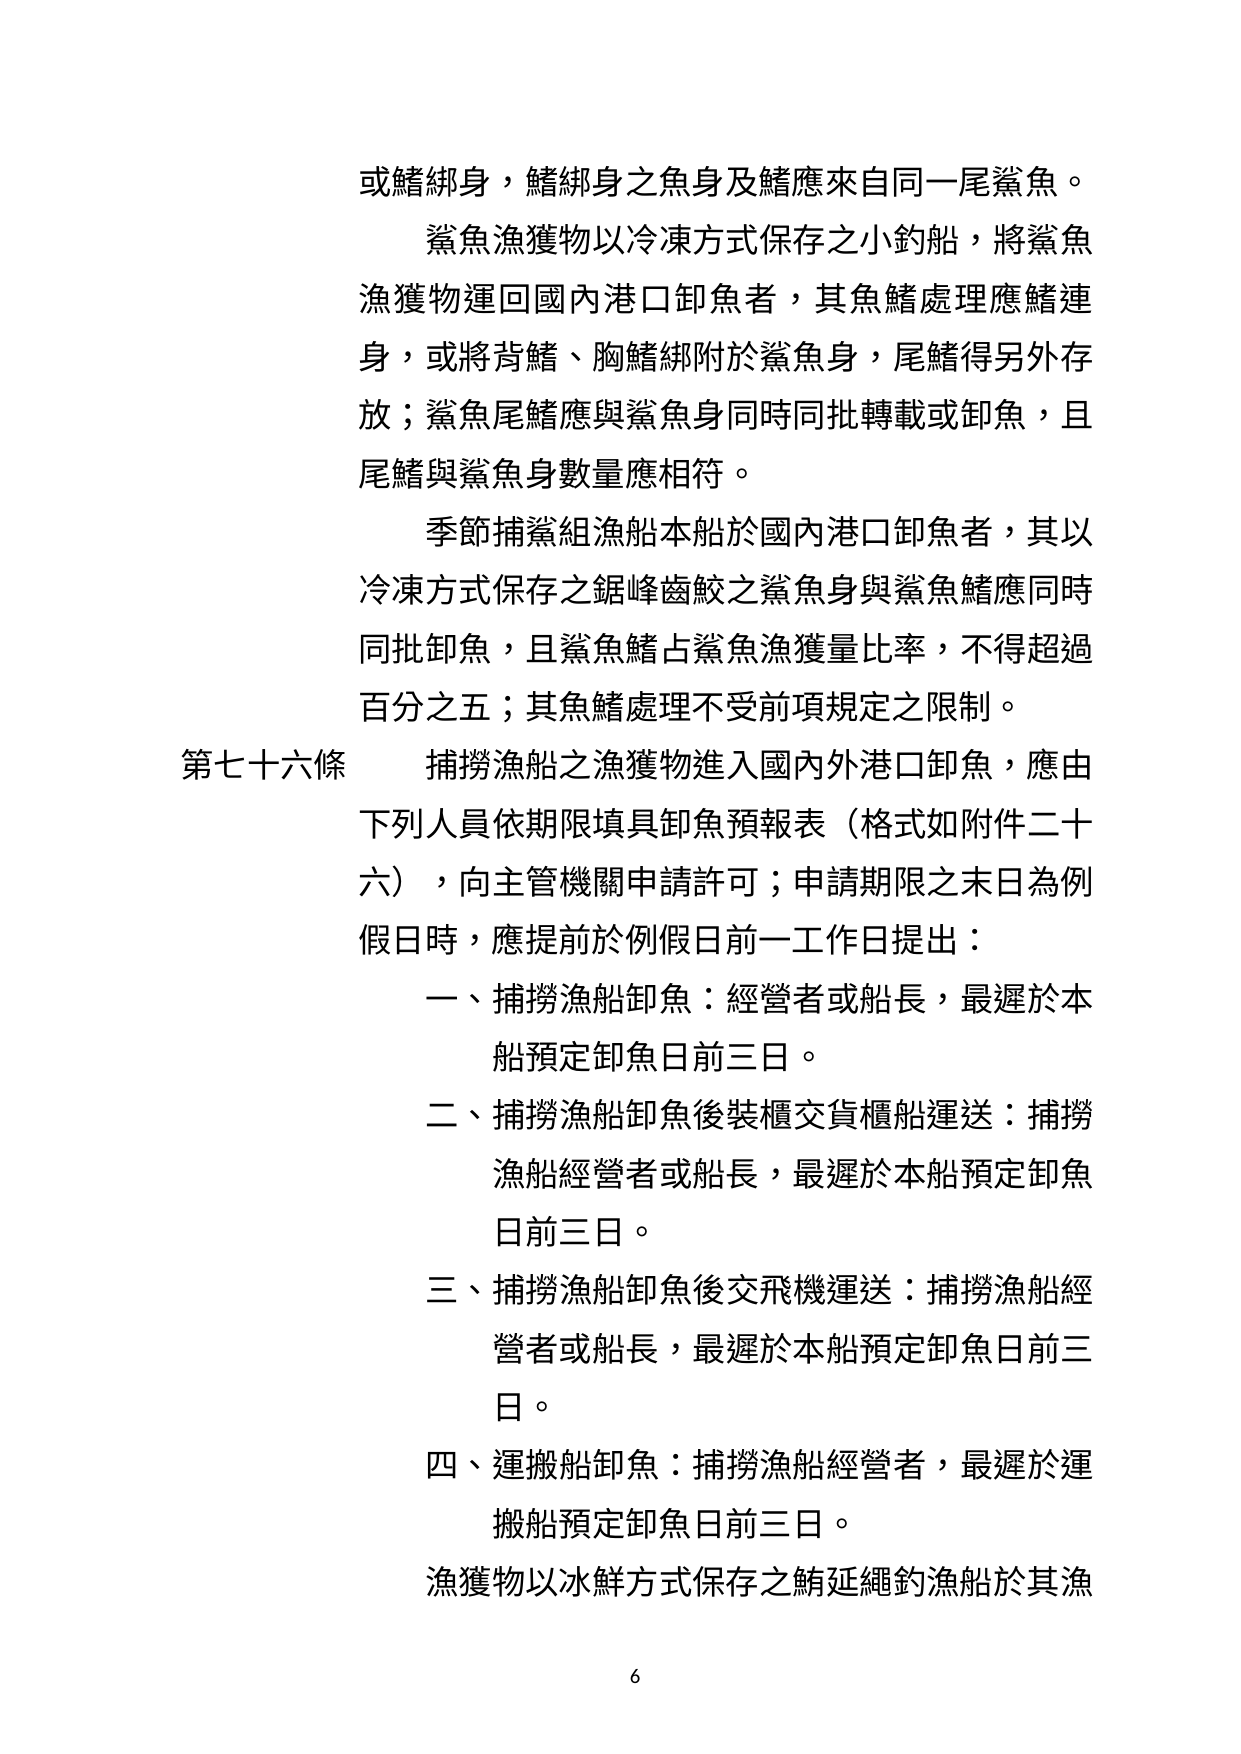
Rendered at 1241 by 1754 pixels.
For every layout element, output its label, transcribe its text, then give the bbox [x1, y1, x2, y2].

table_cell 或鰭綁身，鰭綁身之魚身及鰭應來自同一尾鯊魚。 鯊魚漁獲物以冷凍方式保存之小釣船，將鯊魚漁獲物運回國內港口卸魚者，其魚鰭處理應鰭連身，或將背鰭、胸鰭綁附於鯊魚身，尾鰭得另外存放；鯊魚尾鰭應與鯊魚身同時同批轉載或卸魚，且尾鰭與鯊魚身數量應相符。 季節捕鯊組漁船本船於國內港口卸魚者，其以冷凍方式保存之鋸峰齒鮫之鯊魚身與鯊魚鰭應同時同批卸魚，且鯊魚鰭占鯊魚漁獲量比率，不得超過百分之五；其魚鰭處理不受前項規定之限制。 [357, 148, 1096, 731]
table_cell 第七十六條 [177, 731, 357, 1606]
table_cell [177, 148, 357, 731]
table_cell 捕撈漁船之漁獲物進入國內外港口卸魚，應由下列人員依期限填具卸魚預報表（格式如附件二十六），向主管機關申請許可；申請期限之末日為例假日時，應提前於例假日前一工作日提出： 一、捕撈漁船卸魚：經營者或船長，最遲於本船預定卸魚日前三日。 二、捕撈漁船卸魚後裝櫃交貨櫃船運送：捕撈漁船經營者或船長，最遲於本船預定卸魚日前三日。 三、捕撈漁船卸魚後交飛機運送：捕撈漁船經營者或船長，最遲於本船預定卸魚日前三日。 四、運搬船卸魚：捕撈漁船經營者，最遲於運搬船預定卸魚日前三日。 漁獲物以冰鮮方式保存之鮪延繩釣漁船於其漁 [357, 731, 1096, 1606]
